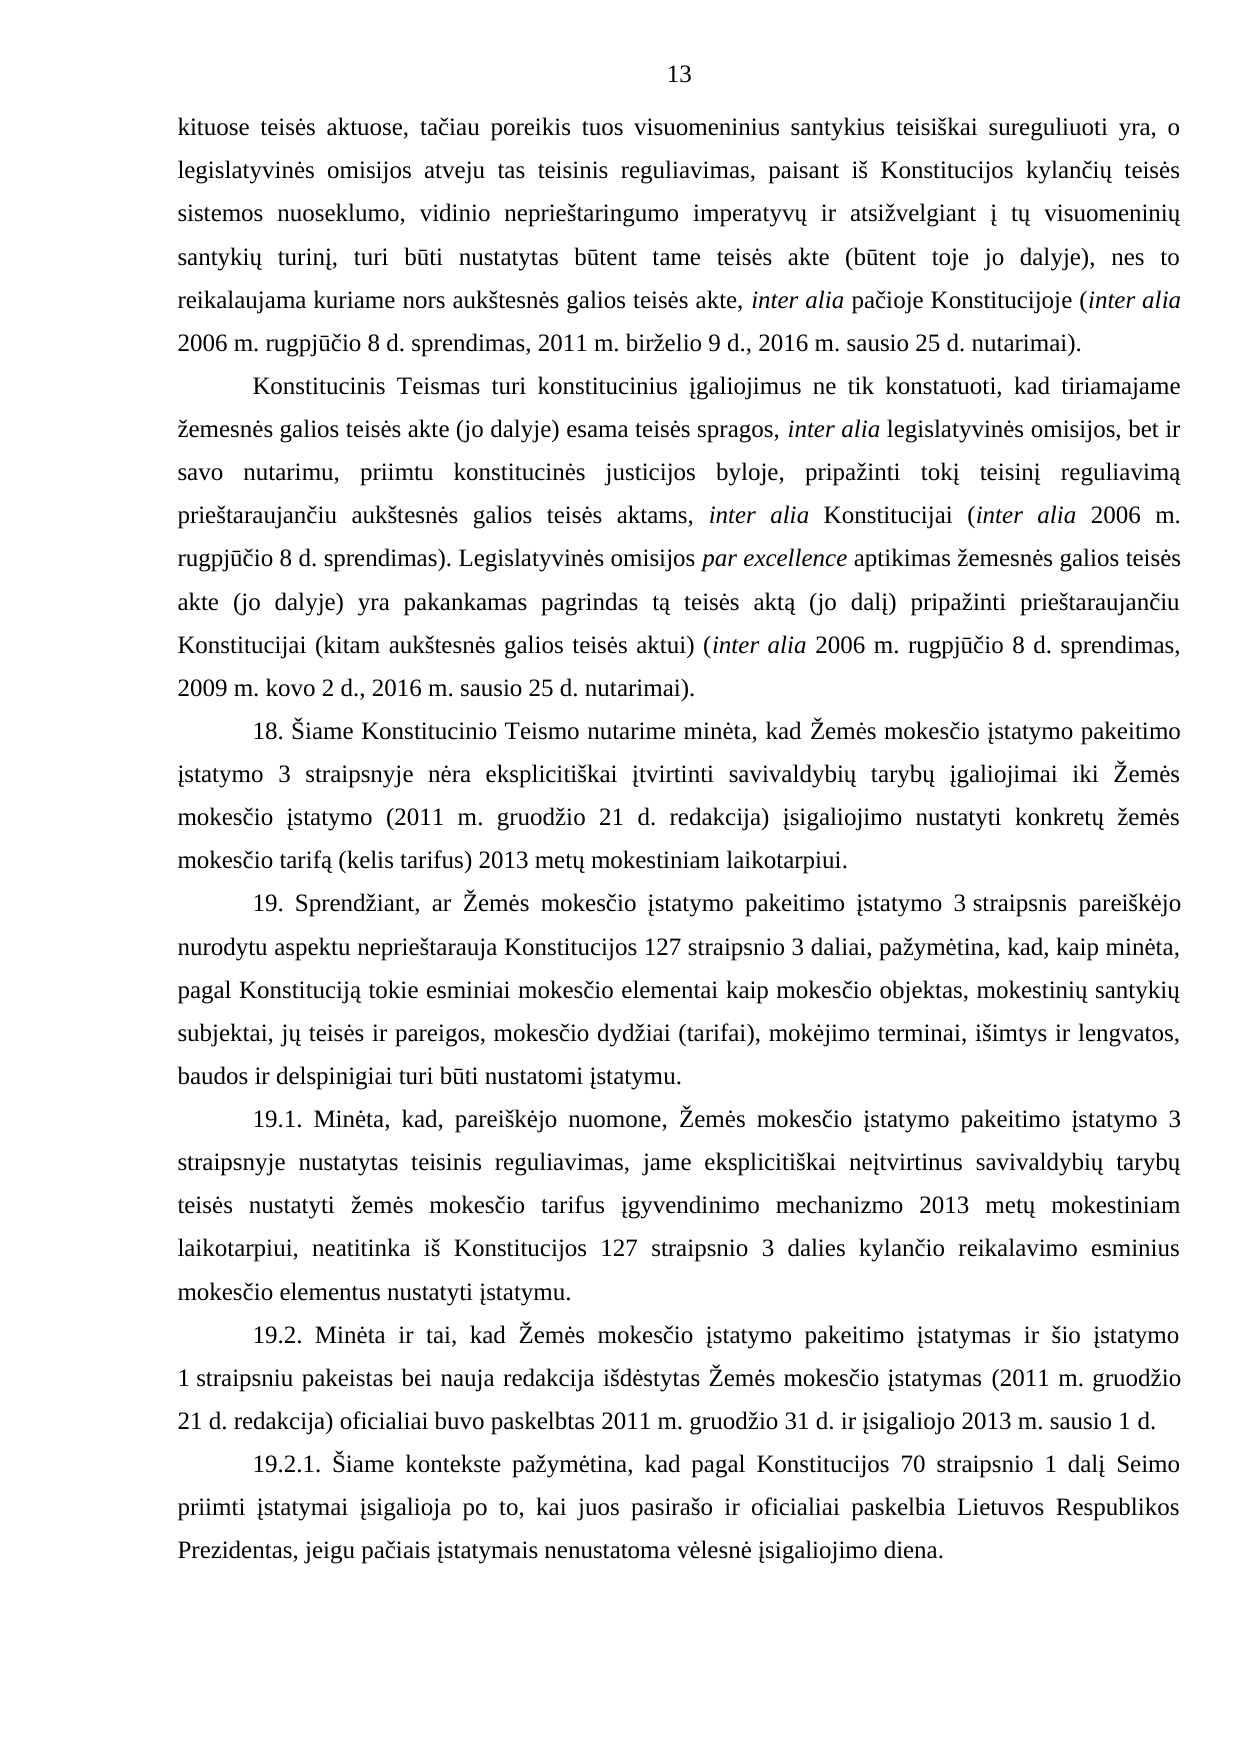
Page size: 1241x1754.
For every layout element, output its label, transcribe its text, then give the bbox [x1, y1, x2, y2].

text 19.2.1. Šiame kontekste pažymėtina, kad pagal Konstitucijos 70 straipsnio 1 dalį Seimo priimti įstatymai įsigalioja po to, kai juos pasirašo ir oficialiai paskelbia Lietuvos Respublikos Prezidentas, jeigu pačiais įstatymais nenustatoma vėlesnė įsigaliojimo diena. [177, 1449, 1181, 1564]
text 18. Šiame Konstitucinio Teismo nutarime minėta, kad Žemės mokesčio įstatymo pakeitimo įstatymo 3 straipsnyje nėra eksplicitiškai įtvirtinti savivaldybių tarybų įgaliojimai iki Žemės mokesčio įstatymo (2011 m. gruodžio 21 d. redakcija) įsigaliojimo nustatyti konkretų žemės mokesčio tarifą (kelis tarifus) 2013 metų mokestiniam laikotarpiui. [177, 716, 1181, 874]
text Konstitucinis Teismas turi konstitucinius įgaliojimus ne tik konstatuoti, kad tiriamajame žemesnės galios teisės akte (jo dalyje) esama teisės spragos, inter alia legislatyvinės omisijos, bet ir savo nutarimu, priimtu konstitucinės justicijos byloje, pripažinti tokį teisinį reguliavimą prieštaraujančiu aukštesnės galios teisės aktams, inter alia Konstitucijai (inter alia 2006 m. rugpjūčio 8 d. sprendimas). Legislatyvinės omisijos par excellence aptikimas žemesnės galios teisės akte (jo dalyje) yra pakankamas pagrindas tą teisės aktą (jo dalį) pripažinti prieštaraujančiu Konstitucijai (kitam aukštesnės galios teisės aktui) (inter alia 2006 m. rugpjūčio 8 d. sprendimas, 2009 m. kovo 2 d., 2016 m. sausio 25 d. nutarimai). [177, 371, 1181, 702]
text 19. Sprendžiant, ar Žemės mokesčio įstatymo pakeitimo įstatymo 3 straipsnis pareiškėjo nurodytu aspektu neprieštarauja Konstitucijos 127 straipsnio 3 daliai, pažymėtina, kad, kaip minėta, pagal Konstituciją tokie esminiai mokesčio elementai kaip mokesčio objektas, mokestinių santykių subjektai, jų teisės ir pareigos, mokesčio dydžiai (tarifai), mokėjimo terminai, išimtys ir lengvatos, baudos ir delspinigiai turi būti nustatomi įstatymu. [177, 888, 1181, 1090]
text 19.1. Minėta, kad, pareiškėjo nuomone, Žemės mokesčio įstatymo pakeitimo įstatymo 3 straipsnyje nustatytas teisinis reguliavimas, jame eksplicitiškai neįtvirtinus savivaldybių tarybų teisės nustatyti žemės mokesčio tarifus įgyvendinimo mechanizmo 2013 metų mokestiniam laikotarpiui, neatitinka iš Konstitucijos 127 straipsnio 3 dalies kylančio reikalavimo esminius mokesčio elementus nustatyti įstatymu. [177, 1104, 1181, 1305]
text 19.2. Minėta ir tai, kad Žemės mokesčio įstatymo pakeitimo įstatymas ir šio įstatymo 1 straipsniu pakeistas bei nauja redakcija išdėstytas Žemės mokesčio įstatymas (2011 m. gruodžio 21 d. redakcija) oficialiai buvo paskelbtas 2011 m. gruodžio 31 d. ir įsigaliojo 2013 m. sausio 1 d. [177, 1320, 1181, 1435]
text kituose teisės aktuose, tačiau poreikis tuos visuomeninius santykius teisiškai sureguliuoti yra, o legislatyvinės omisijos atveju tas teisinis reguliavimas, paisant iš Konstitucijos kylančių teisės sistemos nuoseklumo, vidinio neprieštaringumo imperatyvų ir atsižvelgiant į tų visuomeninių santykių turinį, turi būti nustatytas būtent tame teisės akte (būtent toje jo dalyje), nes to reikalaujama kuriame nors aukštesnės galios teisės akte, inter alia pačioje Konstitucijoje (inter alia 2006 m. rugpjūčio 8 d. sprendimas, 2011 m. birželio 9 d., 2016 m. sausio 25 d. nutarimai). [177, 112, 1181, 357]
